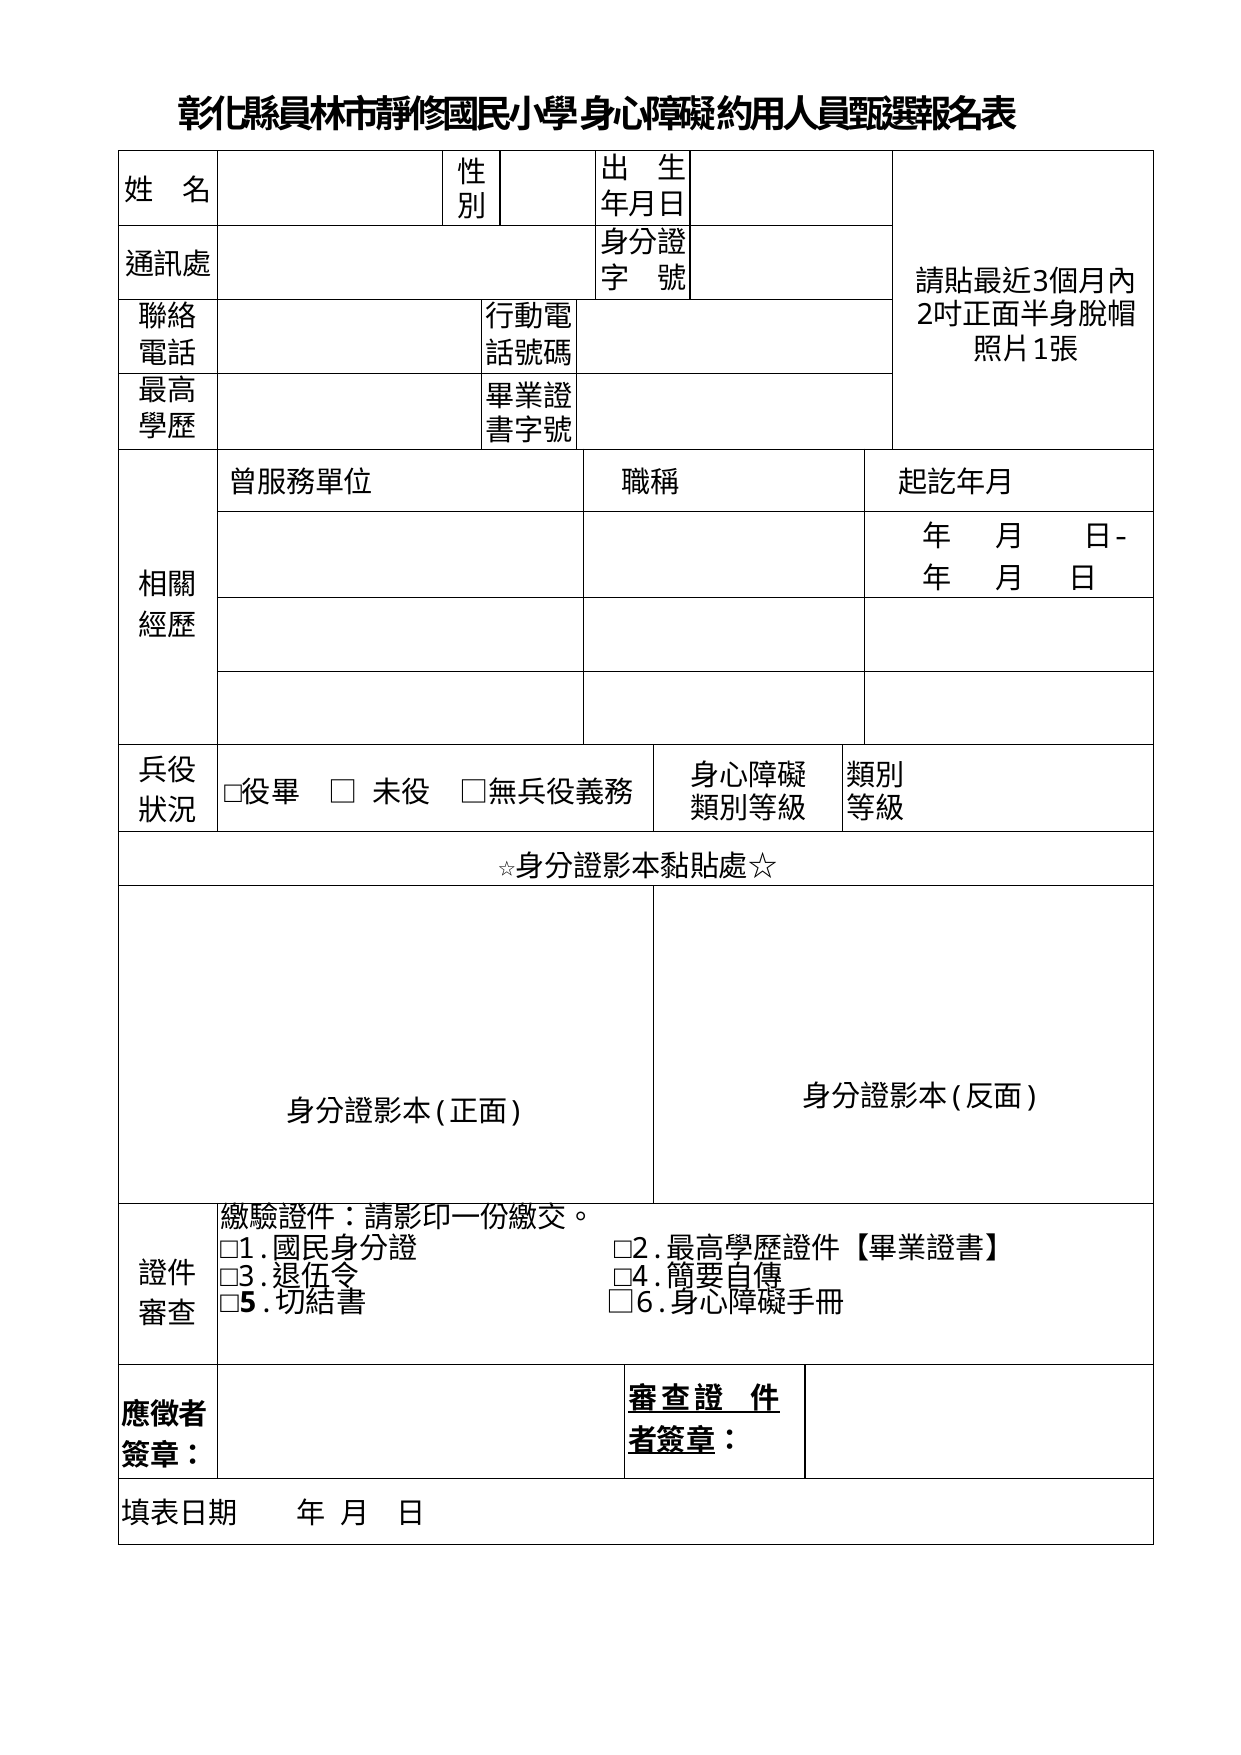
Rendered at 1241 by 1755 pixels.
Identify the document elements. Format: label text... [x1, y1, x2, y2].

table_cell [218, 226, 595, 299]
table_cell [218, 1365, 624, 1478]
table_cell 審查證 件者簽章： [625, 1365, 804, 1478]
table_cell 繳驗證件：請影印一份繳交。 □1.國民身分證 □2.最高學歷證件【畢業證書】 □3.退伍令 □4.簡要自傳 □5.切結書 □6.身心障礙手冊 [218, 1204, 1153, 1364]
table_header 出 生 年月日 [596, 151, 689, 225]
table_header 姓 名 [119, 151, 217, 225]
table_cell [865, 598, 1153, 671]
table_header [501, 151, 595, 225]
table_cell 曾服務單位 [218, 450, 583, 511]
table_cell [584, 512, 864, 597]
table_cell [865, 672, 1153, 744]
table_cell [218, 598, 583, 671]
table_cell ☆身分證影本黏貼處☆ [119, 832, 1153, 885]
table_cell 身分證影本(反面) [654, 886, 1153, 1203]
table_cell 起訖年月 [865, 450, 1153, 511]
table_cell 畢業證書字號 [482, 374, 576, 448]
table_cell 年 月 日- 年 月 日 [865, 512, 1153, 597]
table_cell [218, 300, 481, 373]
table_cell [577, 300, 892, 373]
table_cell □役畢 □ 未役 □無兵役義務 [218, 745, 653, 831]
table_cell 身分證 字 號 [596, 226, 689, 299]
table_cell 通訊處 [119, 226, 217, 299]
table_cell [218, 512, 583, 597]
table_cell 身分證影本(正面) [119, 886, 653, 1203]
table_cell [584, 672, 864, 744]
table_cell 職稱 [584, 450, 864, 511]
table_cell 類別等級 [843, 745, 1153, 831]
table_header 請貼最近3個月內2吋正面半身脫帽照片1張 [893, 151, 1153, 448]
table_header [691, 151, 892, 225]
table_header [218, 151, 442, 225]
table_header 性別 [443, 151, 499, 225]
table_cell 填表日期 年 月 日 [119, 1479, 1153, 1544]
table_cell 身心障礙類別等級 [654, 745, 842, 831]
table_cell [577, 374, 892, 448]
table_cell 兵役狀況 [119, 745, 217, 831]
table_cell 最高 學歷 [119, 374, 217, 448]
table_cell [806, 1365, 1153, 1478]
table_cell 聯絡 電話 [119, 300, 217, 373]
table_cell [691, 226, 892, 299]
table_cell 相關經歷 [119, 450, 217, 744]
table_cell 行動電 話號碼 [482, 300, 576, 373]
table_cell [218, 672, 583, 744]
table_cell [584, 598, 864, 671]
table_cell [218, 374, 481, 448]
text 彰化縣員林市靜修國民小學身心障礙約用人員甄選報名表 編號： [111, 81, 1172, 1560]
table_cell 應徵者簽章： [119, 1365, 217, 1478]
table_cell 證件審查 [119, 1204, 217, 1364]
